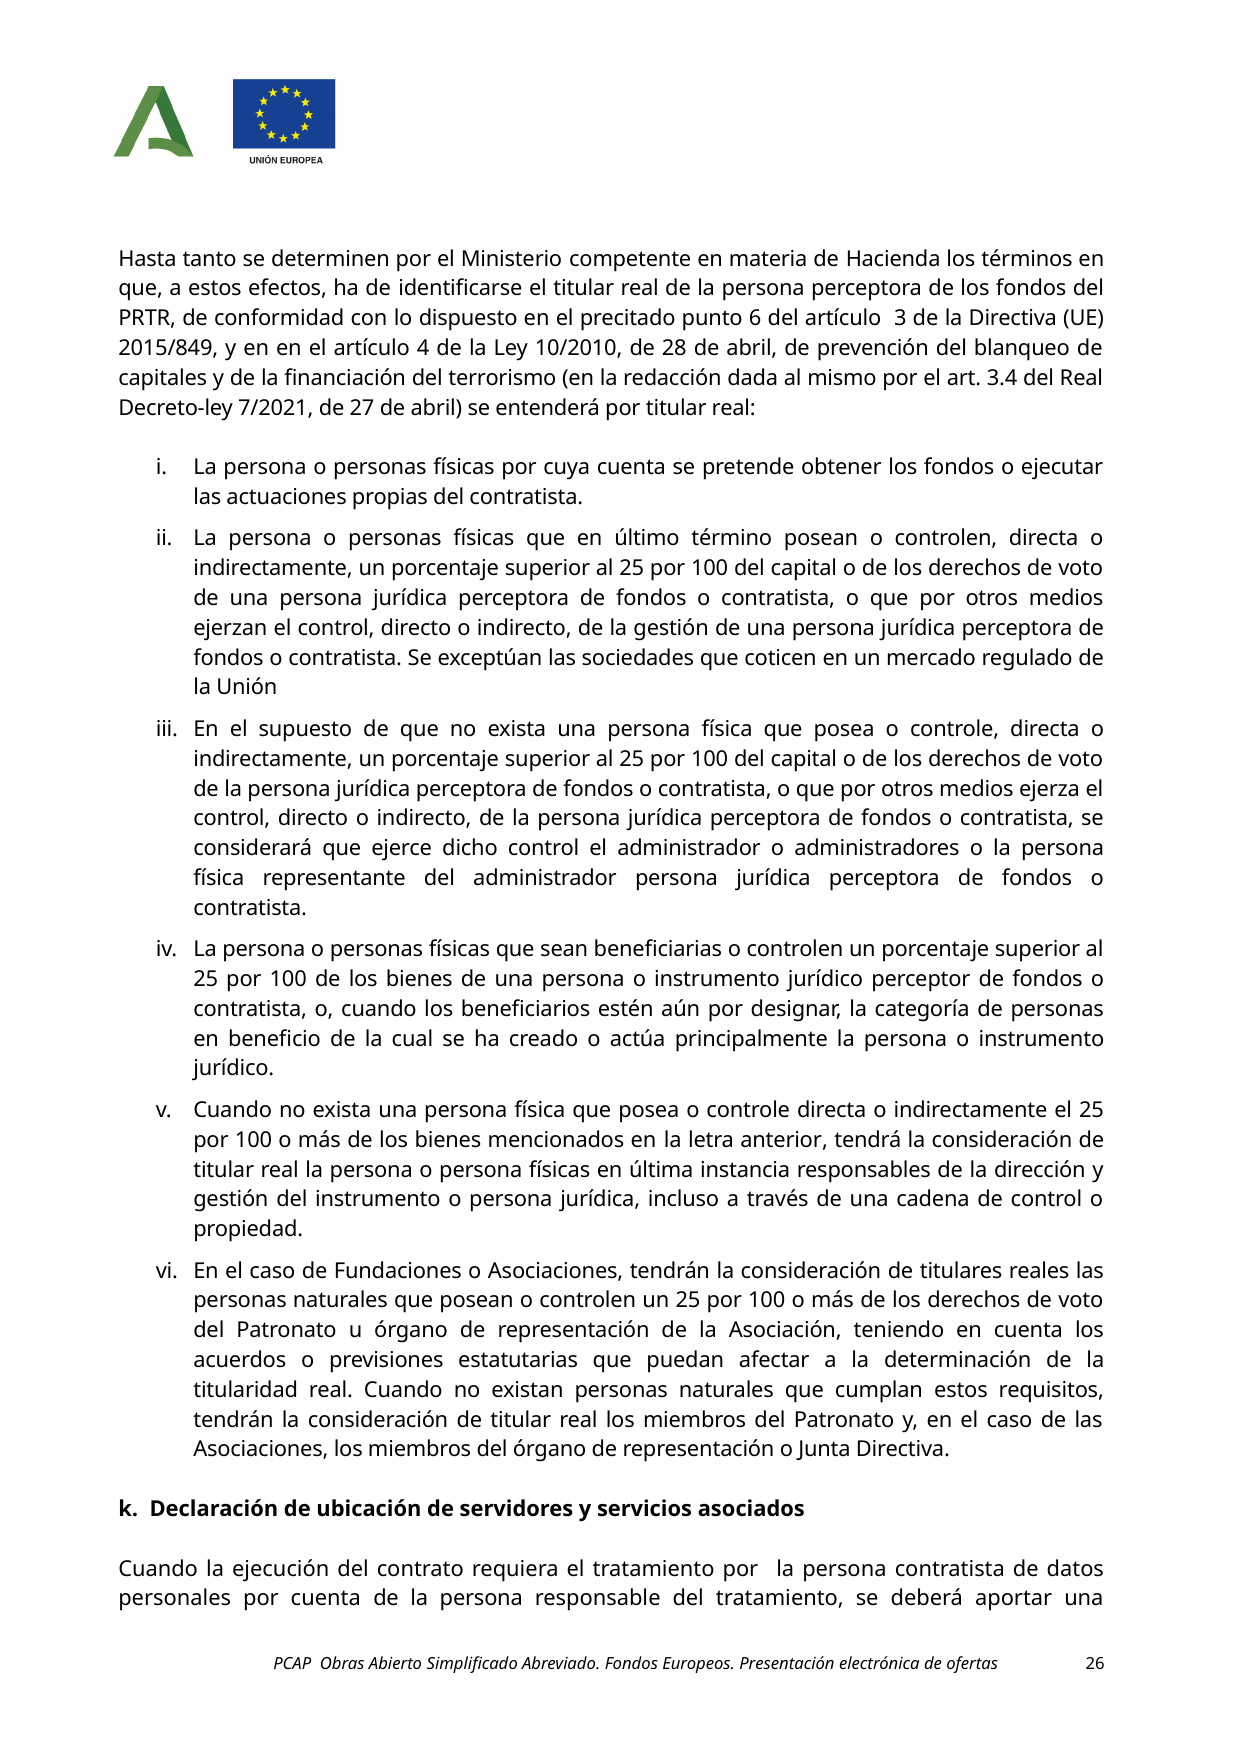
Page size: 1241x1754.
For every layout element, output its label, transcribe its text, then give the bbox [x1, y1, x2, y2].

text Cuando la ejecución del contrato requiera el tratamiento por la persona contratista de datos personales por cuenta de la persona responsable del tratamiento, se deberá aportar una [118, 1553, 1104, 1612]
list En el supuesto de que no exista una persona física que posea o controle, directa o indirectamente, un porcentaje superior al 25 por 100 del capital o de los derechos de voto de la persona jurídica perceptora de fondos o contratista, o que por otros medios ejerza el control, directo o indirecto, de la persona jurídica perceptora de fondos o contratista, se considerará que ejerce dicho control el administrador o administradores o la persona física representante del administrador persona jurídica perceptora de fondos o contratista. [156, 713, 1104, 921]
text Hasta tanto se determinen por el Ministerio competente en materia de Hacienda los términos en que, a estos efectos, ha de identificarse el titular real de la persona perceptora de los fondos del PRTR, de conformidad con lo dispuesto en el precitado punto 6 del artículo 3 de la Directiva (UE) 2015/849, y en en el artículo 4 de la Ley 10/2010, de 28 de abril, de prevención del blanqueo de capitales y de la financiación del terrorismo (en la redacción dada al mismo por el art. 3.4 del Real Decreto-ley 7/2021, de 27 de abril) se entenderá por titular real: [118, 242, 1104, 421]
text k. Declaración de ubicación de servidores y servicios asociados [118, 1493, 1104, 1523]
picture [221, 73, 347, 171]
list En el caso de Fundaciones o Asociaciones, tendrán la consideración de titulares reales las personas naturales que posean o controlen un 25 por 100 o más de los derechos de voto del Patronato u órgano de representación de la Asociación, teniendo en cuenta los acuerdos o previsiones estatutarias que puedan afectar a la determinación de la titularidad real. Cuando no existan personas naturales que cumplan estos requisitos, tendrán la consideración de titular real los miembros del Patronato y, en el caso de las Asociaciones, los miembros del órgano de representación o Junta Directiva. [156, 1255, 1104, 1463]
list La persona o personas físicas que sean beneficiarias o controlen un porcentaje superior al 25 por 100 de los bienes de una persona o instrumento jurídico perceptor de fondos o contratista, o, cuando los beneficiarios estén aún por designar, la categoría de personas en beneficio de la cual se ha creado o actúa principalmente la persona o instrumento jurídico. [156, 933, 1104, 1082]
list La persona o personas físicas por cuya cuenta se pretende obtener los fondos o ejecutar las actuaciones propias del contratista. [156, 451, 1104, 511]
picture [109, 81, 198, 161]
list La persona o personas físicas que en último término posean o controlen, directa o indirectamente, un porcentaje superior al 25 por 100 del capital o de los derechos de voto de una persona jurídica perceptora de fondos o contratista, o que por otros medios ejerzan el control, directo o indirecto, de la gestión de una persona jurídica perceptora de fondos o contratista. Se exceptúan las sociedades que coticen en un mercado regulado de la Unión [156, 522, 1104, 701]
list Cuando no exista una persona física que posea o controle directa o indirectamente el 25 por 100 o más de los bienes mencionados en la letra anterior, tendrá la consideración de titular real la persona o persona físicas en última instancia responsables de la dirección y gestión del instrumento o persona jurídica, incluso a través de una cadena de control o propiedad. [156, 1094, 1104, 1243]
